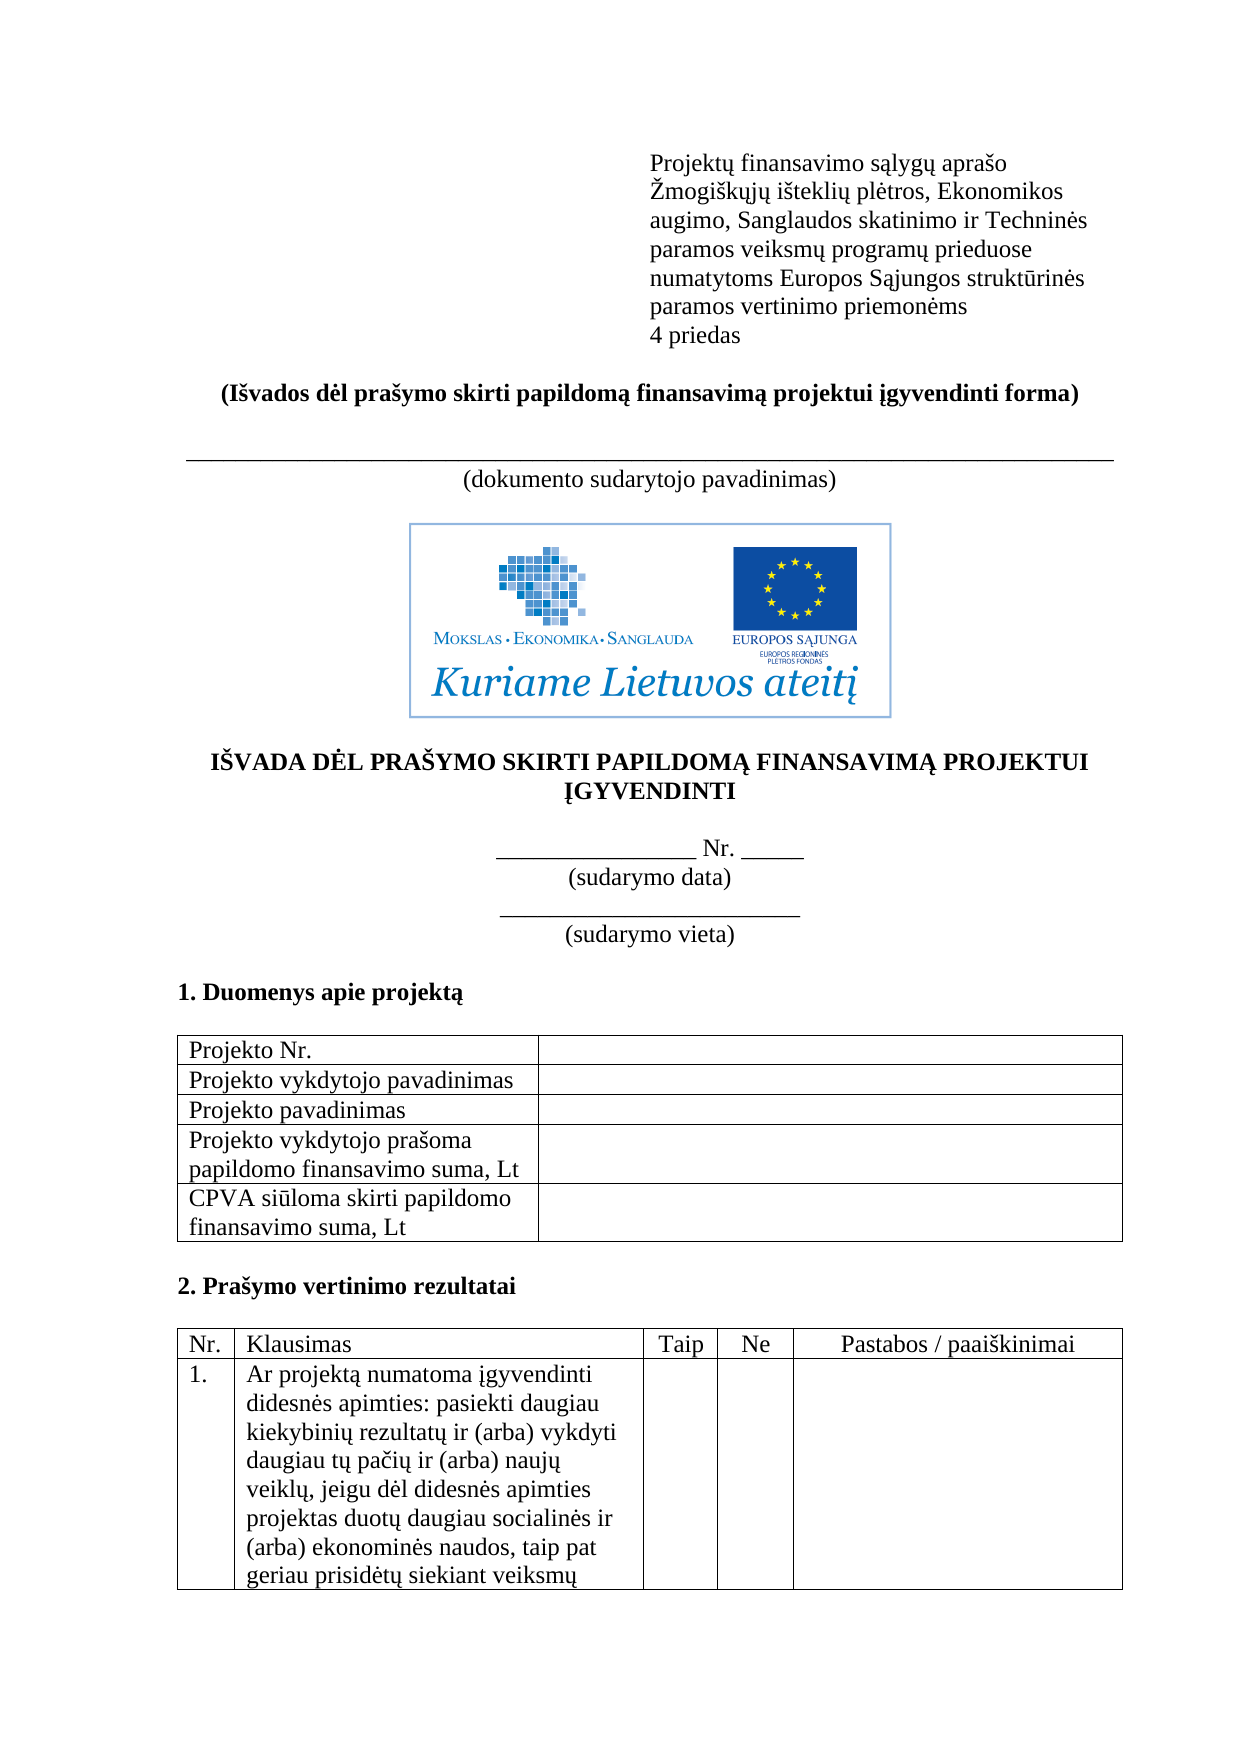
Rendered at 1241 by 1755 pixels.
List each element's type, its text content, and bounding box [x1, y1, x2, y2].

text 2. Prašymo vertinimo rezultatai [177, 1271, 1122, 1299]
text numatytoms Europos Sąjungos struktūrinės [649, 263, 1122, 291]
text (dokumento sudarytojo pavadinimas) [177, 464, 1122, 493]
text paramos veiksmų programų prieduose [649, 234, 1122, 263]
table_header [539, 1036, 1122, 1064]
table_cell [644, 1359, 717, 1589]
text (sudarymo vieta) [177, 919, 1122, 948]
text (Išvados dėl prašymo skirti papildomą finansavimą projektui įgyvendinti forma) [177, 378, 1122, 406]
table_header Ne [718, 1329, 793, 1358]
table_cell [539, 1184, 1122, 1241]
table_header Taip [644, 1329, 717, 1358]
table_cell [539, 1125, 1122, 1182]
text Žmogiškųjų išteklių plėtros, Ekonomikos [649, 176, 1122, 205]
table_cell CPVA siūloma skirti papildomo finansavimo suma, Lt [178, 1184, 538, 1241]
text 4 priedas [649, 320, 1122, 349]
text augimo, Sanglaudos skatinimo ir Techninės [649, 205, 1122, 234]
text (sudarymo data) [177, 862, 1122, 891]
table_cell 1. [178, 1359, 234, 1589]
table_cell Ar projektą numatoma įgyvendinti didesnės apimties: pasiekti daugiau kiekybinių rezultatų ir (arba) vykdyti daugiau tų pačių ir (arba) naujų veiklų, jeigu dėl didesnės apimties projektas duotų daugiau socialinės ir (arba) ekonominės naudos, taip pat geriau prisidėtų siekiant veiksmų [235, 1359, 643, 1589]
text ________________________ [177, 891, 1122, 919]
table_cell [539, 1095, 1122, 1124]
text 1. Duomenys apie projektą [177, 977, 1122, 1006]
text ________________ Nr. _____ [177, 833, 1122, 862]
table_cell Projekto vykdytojo pavadinimas [178, 1065, 538, 1094]
table_cell [718, 1359, 793, 1589]
table_header Projekto Nr. [178, 1036, 538, 1064]
table_header Nr. [178, 1329, 234, 1358]
text IŠVADA DĖL PRAŠYMO SKIRTI PAPILDOMĄ FINANSAVIMĄ PROJEKTUI ĮGYVENDINTI [177, 747, 1122, 804]
table_cell Projekto vykdytojo prašoma papildomo finansavimo suma, Lt [178, 1125, 538, 1182]
text Projektų finansavimo sąlygų aprašo [649, 148, 1122, 176]
table_header Pastabos / paaiškinimai [794, 1329, 1122, 1358]
table_cell [539, 1065, 1122, 1094]
text _ [177, 435, 1122, 464]
table_header Klausimas [235, 1329, 643, 1358]
table_cell Projekto pavadinimas [178, 1095, 538, 1124]
table_cell [794, 1359, 1122, 1589]
text paramos vertinimo priemonėms [649, 291, 1122, 320]
